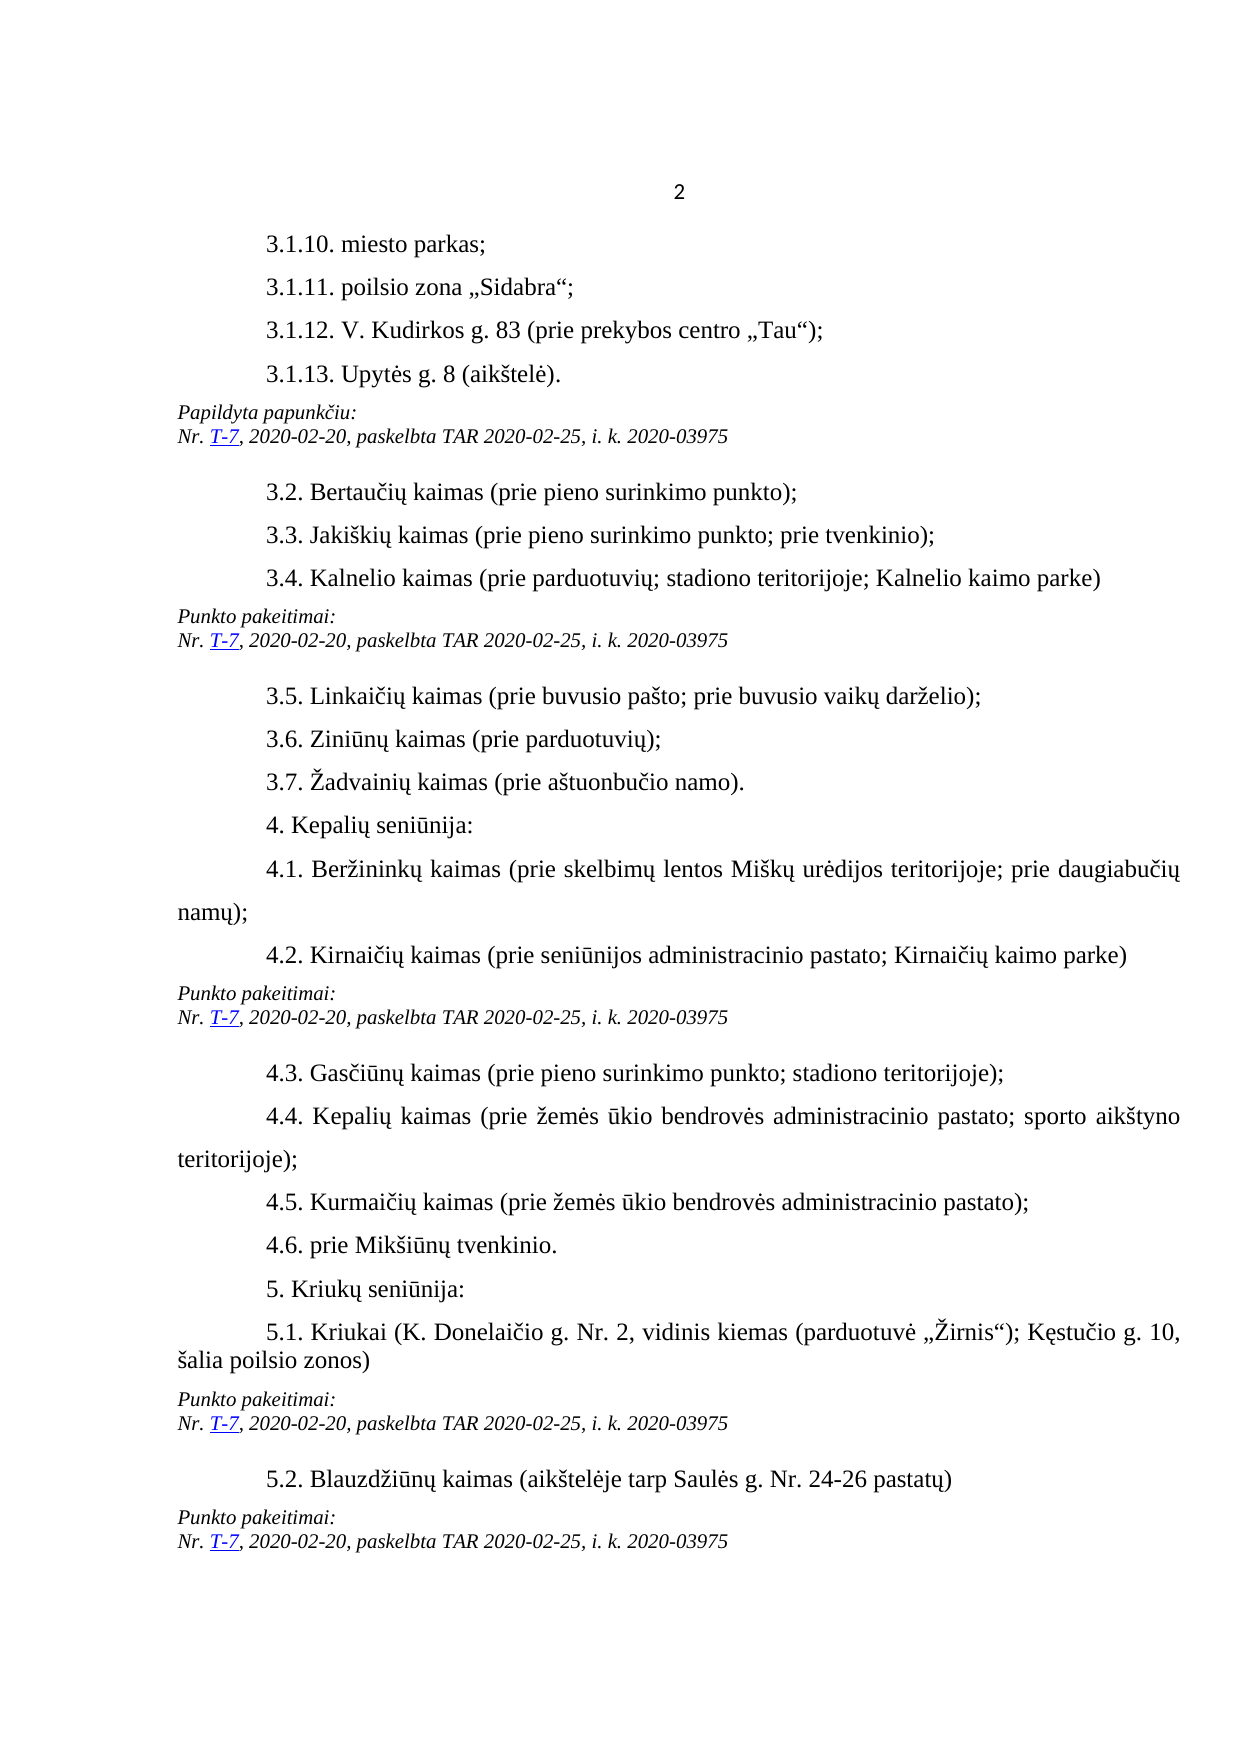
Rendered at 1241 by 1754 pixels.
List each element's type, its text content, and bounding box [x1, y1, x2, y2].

text 5.2. Blauzdžiūnų kaimas (aikštelėje tarp Saulės g. Nr. 24-26 pastatų) [177, 1464, 1181, 1492]
text 3.3. Jakiškių kaimas (prie pieno surinkimo punkto; prie tvenkinio); [177, 520, 1181, 549]
text Punkto pakeitimai: [177, 604, 1181, 628]
text 3.2. Bertaučių kaimas (prie pieno surinkimo punkto); [177, 477, 1181, 506]
text 3.4. Kalnelio kaimas (prie parduotuvių; stadiono teritorijoje; Kalnelio kaimo parke) [177, 563, 1181, 592]
text 3.6. Ziniūnų kaimas (prie parduotuvių); [177, 724, 1181, 753]
text 4. Kepalių seniūnija: [177, 811, 1181, 839]
text 3.1.10. miesto parkas; [177, 229, 1181, 258]
text 4.6. prie Mikšiūnų tvenkinio. [177, 1231, 1181, 1259]
text Nr. T-7, 2020-02-20, paskelbta TAR 2020-02-25, i. k. 2020-03975 [177, 424, 1181, 448]
text 3.1.12. V. Kudirkos g. 83 (prie prekybos centro „Tau“); [177, 316, 1181, 344]
text 5. Kriukų seniūnija: [177, 1274, 1181, 1302]
text Nr. T-7, 2020-02-20, paskelbta TAR 2020-02-25, i. k. 2020-03975 [177, 628, 1181, 652]
text Nr. T-7, 2020-02-20, paskelbta TAR 2020-02-25, i. k. 2020-03975 [177, 1411, 1181, 1435]
text 3.5. Linkaičių kaimas (prie buvusio pašto; prie buvusio vaikų darželio); [177, 681, 1181, 710]
text 3.1.11. poilsio zona „Sidabra“; [177, 272, 1181, 301]
text Punkto pakeitimai: [177, 981, 1181, 1005]
text Papildyta papunkčiu: [177, 400, 1181, 424]
text 4.2. Kirnaičių kaimas (prie seniūnijos administracinio pastato; Kirnaičių kaimo parke) [177, 940, 1181, 969]
text Punkto pakeitimai: [177, 1387, 1181, 1411]
text Nr. T-7, 2020-02-20, paskelbta TAR 2020-02-25, i. k. 2020-03975 [177, 1005, 1181, 1029]
text 4.1. Beržininkų kaimas (prie skelbimų lentos Miškų urėdijos teritorijoje; prie daugiabučių namų); [177, 854, 1181, 926]
text 4.3. Gasčiūnų kaimas (prie pieno surinkimo punkto; stadiono teritorijoje); [177, 1058, 1181, 1087]
text 4.5. Kurmaičių kaimas (prie žemės ūkio bendrovės administracinio pastato); [177, 1187, 1181, 1216]
text Nr. T-7, 2020-02-20, paskelbta TAR 2020-02-25, i. k. 2020-03975 [177, 1529, 1181, 1553]
text 4.4. Kepalių kaimas (prie žemės ūkio bendrovės administracinio pastato; sporto aikštyno teritorijoje); [177, 1101, 1181, 1173]
text Punkto pakeitimai: [177, 1505, 1181, 1529]
text 5.1. Kriukai (K. Donelaičio g. Nr. 2, vidinis kiemas (parduotuvė „Žirnis“); Kęstučio g. 10, šalia poilsio zonos) [177, 1317, 1181, 1374]
text 3.1.13. Upytės g. 8 (aikštelė). [266, 359, 1181, 387]
text 3.7. Žadvainių kaimas (prie aštuonbučio namo). [177, 767, 1181, 796]
